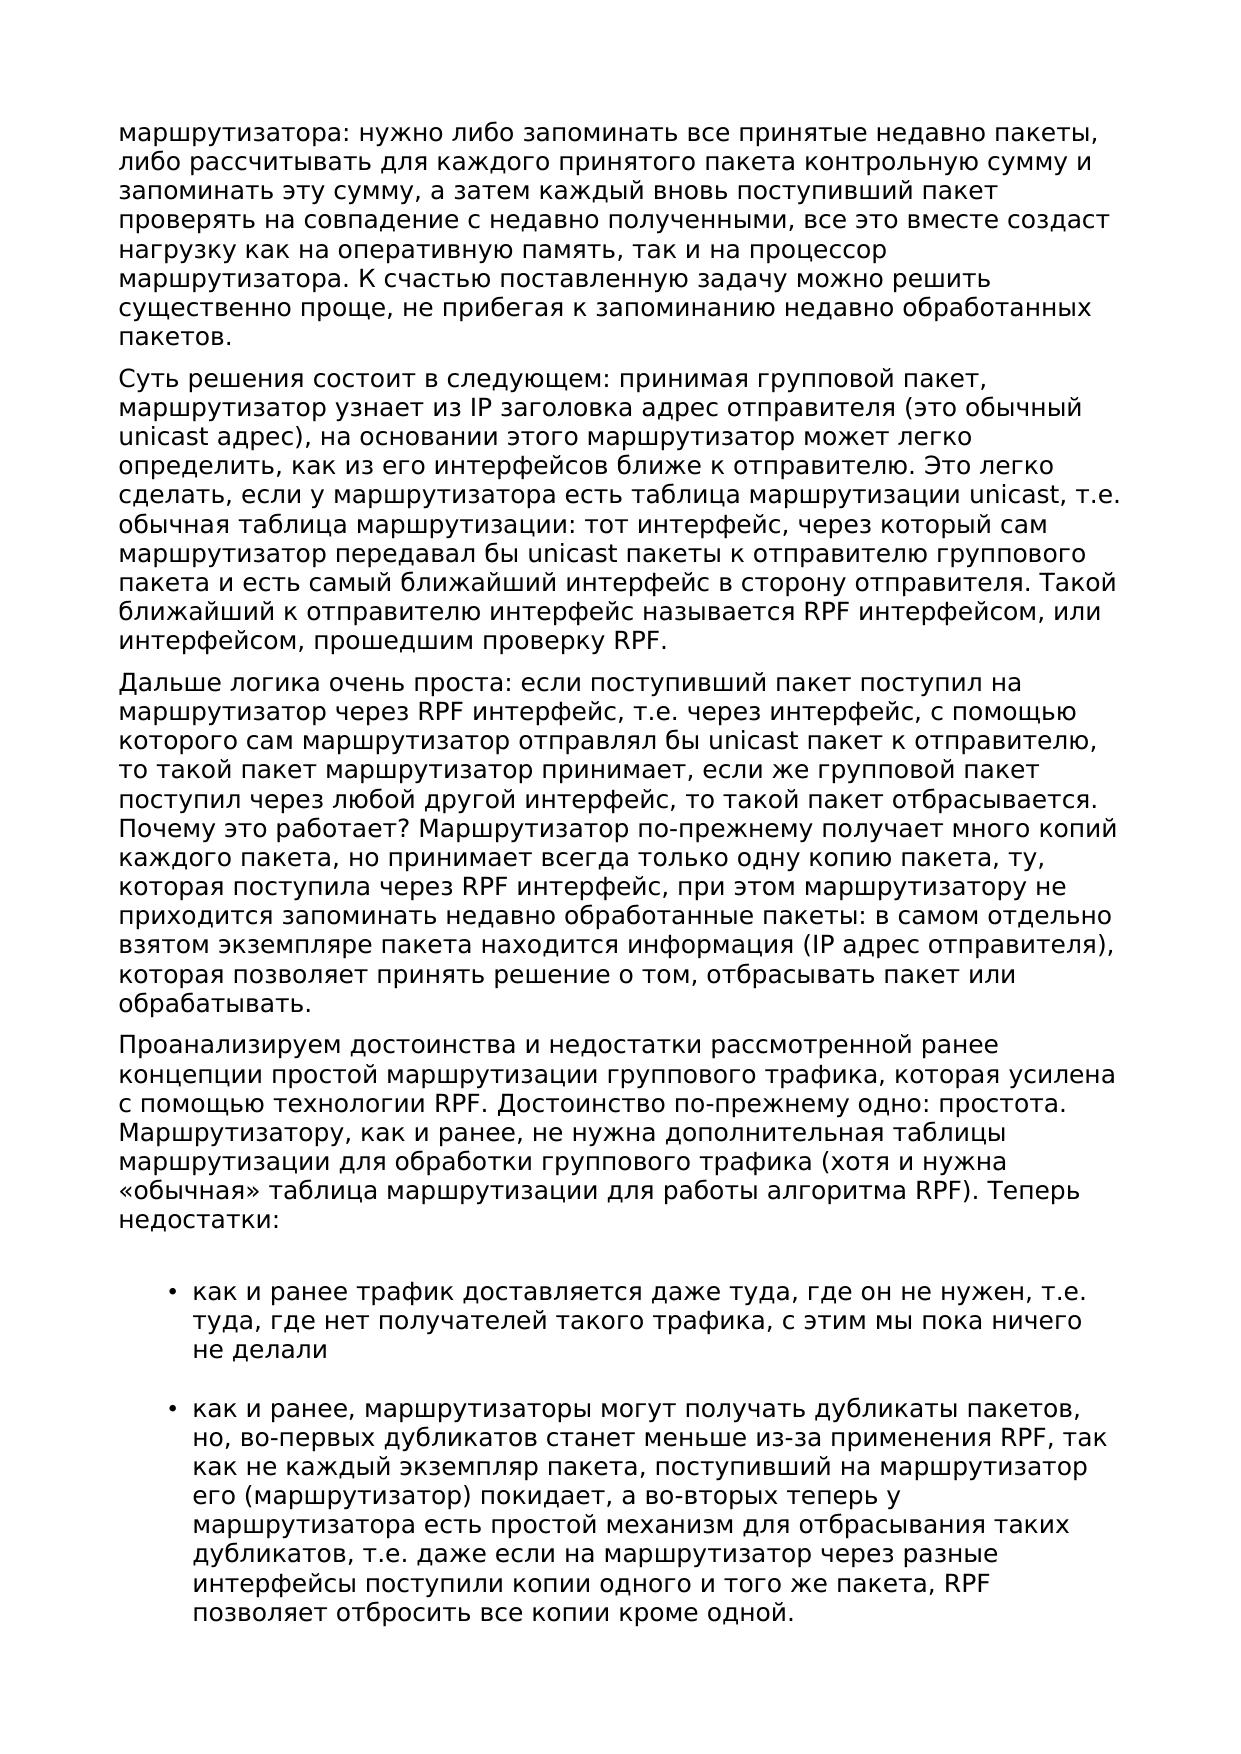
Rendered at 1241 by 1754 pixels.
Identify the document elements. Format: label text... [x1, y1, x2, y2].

text Проанализируем достоинства и недостатки рассмотренной ранее концепции простой маршрутизации группового трафика, которая усилена с помощью технологии RPF. Достоинство по-прежнему одно: простота. Маршрутизатору, как и ранее, не нужна дополнительная таблицы маршрутизации для обработки группового трафика (хотя и нужна «обычная» таблица маршрутизации для работы алгоритма RPF). Теперь недостатки: [118, 1031, 1122, 1235]
text маршрутизатора: нужно либо запоминать все принятые недавно пакеты, либо рассчитывать для каждого принятого пакета контрольную сумму и запоминать эту сумму, а затем каждый вновь поступивший пакет проверять на совпадение с недавно полученными, все это вместе создаст нагрузку как на оперативную память, так и на процессор маршрутизатора. К счастью поставленную задачу можно решить существенно проще, не прибегая к запоминанию недавно обработанных пакетов. [118, 118, 1122, 351]
text Суть решения состоит в следующем: принимая групповой пакет, маршрутизатор узнает из IP заголовка адрес отправителя (это обычный unicast адрес), на основании этого маршрутизатор может легко определить, как из его интерфейсов ближе к отправителю. Это легко сделать, если у маршрутизатора есть таблица маршрутизации unicast, т.е. обычная таблица маршрутизации: тот интерфейс, через который сам маршрутизатор передавал бы unicast пакеты к отправителю группового пакета и есть самый ближайший интерфейс в сторону отправителя. Такой ближайший к отправителю интерфейс называется RPF интерфейсом, или интерфейсом, прошедшим проверку RPF. [118, 364, 1122, 656]
text Дальше логика очень проста: если поступивший пакет поступил на маршрутизатор через RPF интерфейс, т.е. через интерфейс, с помощью которого сам маршрутизатор отправлял бы unicast пакет к отправителю, то такой пакет маршрутизатор принимает, если же групповой пакет поступил через любой другой интерфейс, то такой пакет отбрасывается. Почему это работает? Маршрутизатор по-прежнему получает много копий каждого пакета, но принимает всегда только одну копию пакета, ту, которая поступила через RPF интерфейс, при этом маршрутизатору не приходится запоминать недавно обработанные пакеты: в самом отдельно взятом экземпляре пакета находится информация (IP адрес отправителя), которая позволяет принять решение о том, отбрасывать пакет или обрабатывать. [118, 668, 1122, 1018]
list как и ранее, маршрутизаторы могут получать дубликаты пакетов, но, во-первых дубликатов станет меньше из-за применения RPF, так как не каждый экземпляр пакета, поступивший на маршрутизатор его (маршрутизатор) покидает, а во-вторых теперь у маршрутизатора есть простой механизм для отбрасывания таких дубликатов, т.е. даже если на маршрутизатор через разные интерфейсы поступили копии одного и того же пакета, RPF позволяет отбросить все копии кроме одной. [177, 1394, 1122, 1627]
list как и ранее трафик доставляется даже туда, где он не нужен, т.е. туда, где нет получателей такого трафика, с этим мы пока ничего не делали [177, 1277, 1122, 1364]
